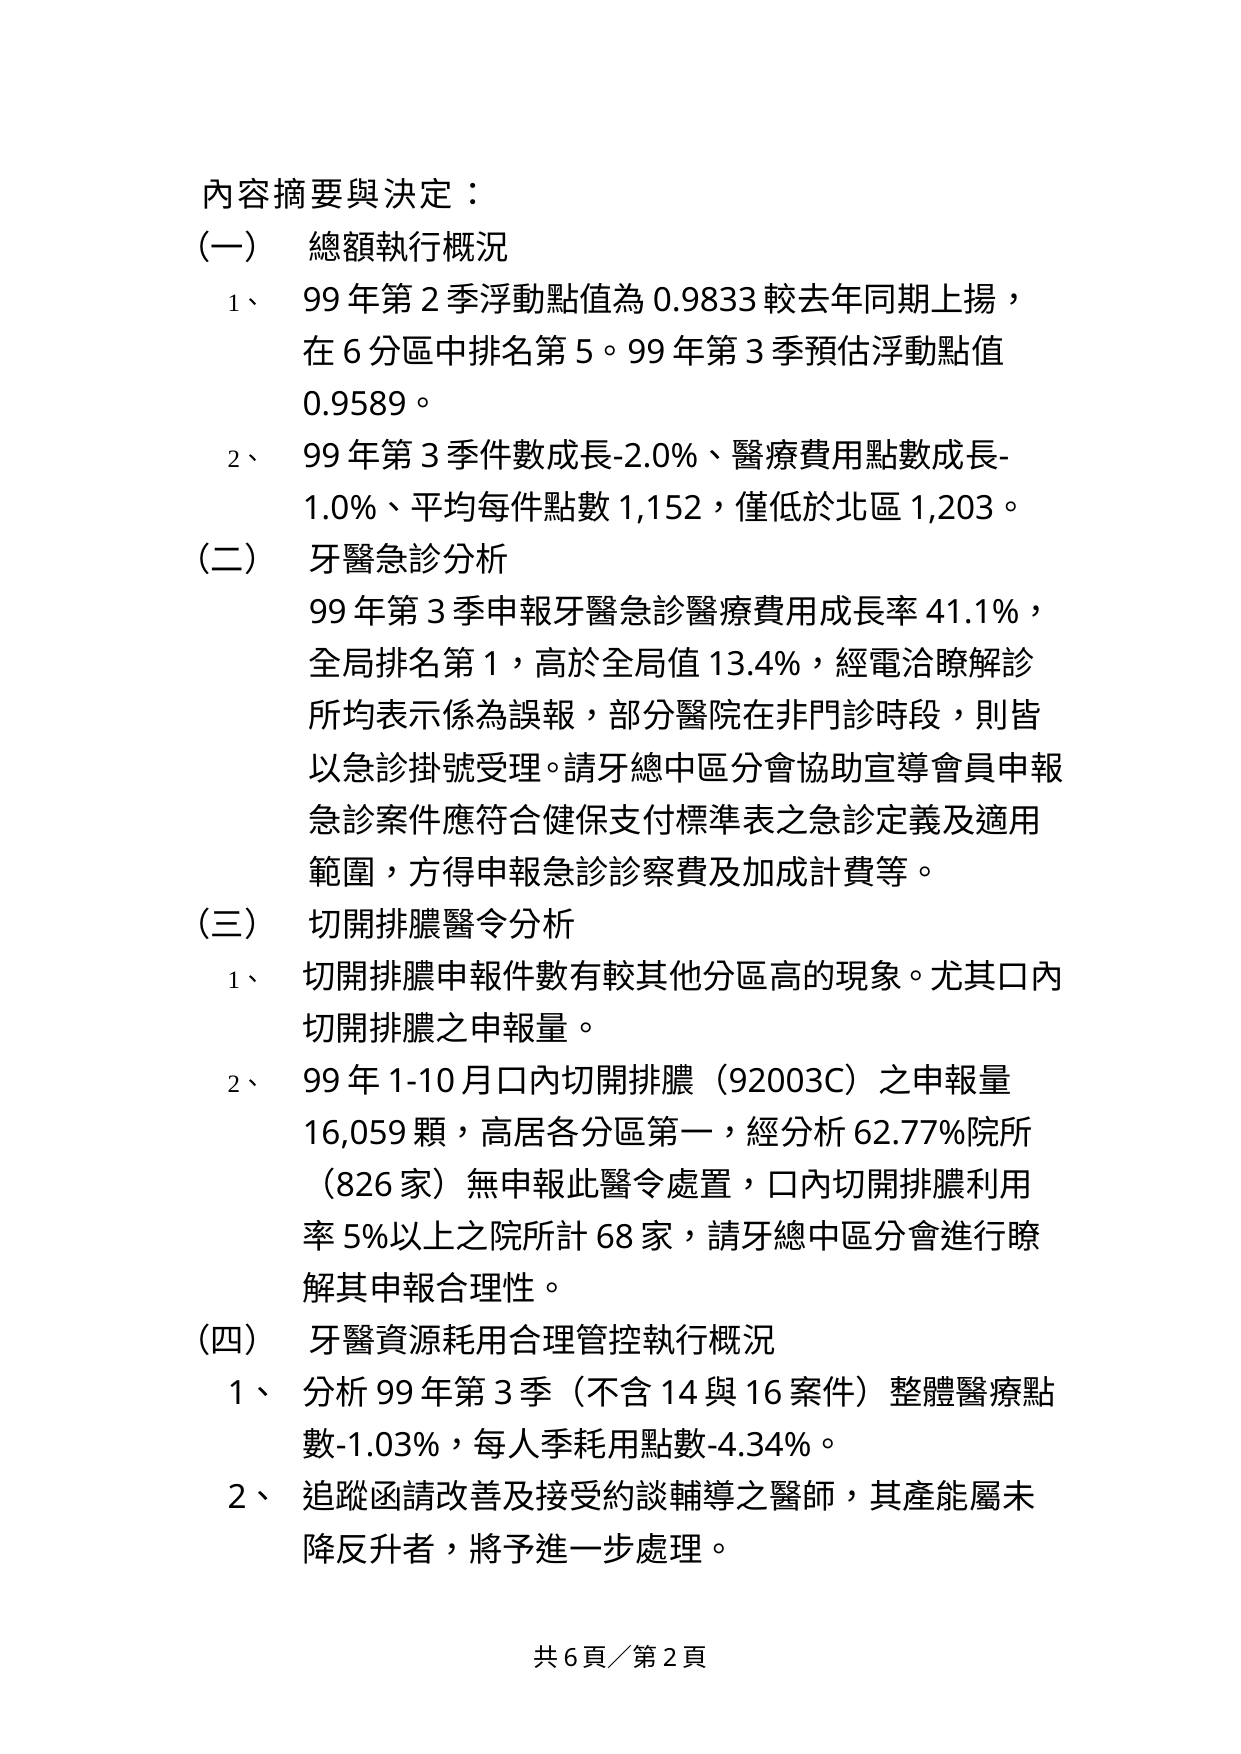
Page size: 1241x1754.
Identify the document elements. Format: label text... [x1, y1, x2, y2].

list 牙醫急診分析 [177, 529, 1063, 581]
list 99年第2季浮動點值為0.9833較去年同期上揚，在6分區中排名第5。99年第3季預估浮動點值0.9589。 [227, 269, 1063, 425]
list 切開排膿醫令分析 [177, 894, 1063, 946]
list 總額執行概況 [177, 217, 1063, 269]
list 分析99年第3季（不含14與16案件）整體醫療點數-1.03%，每人季耗用點數-4.34%。 [227, 1362, 1063, 1467]
list 切開排膿申報件數有較其他分區高的現象。尤其口內切開排膿之申報量。 [227, 946, 1063, 1050]
list 牙醫資源耗用合理管控執行概況 [177, 1310, 1063, 1362]
list 追蹤函請改善及接受約談輔導之醫師，其產能屬未降反升者，將予進一步處理。 [227, 1467, 1063, 1571]
text 內容摘要與決定： [177, 164, 1063, 217]
list 99年1-10月口內切開排膿（92003C）之申報量16,059顆，高居各分區第一，經分析62.77%院所（826家）無申報此醫令處置，口內切開排膿利用率5%以上之院所計68家，請牙總中區分會進行瞭解其申報合理性。 [227, 1050, 1063, 1310]
text 99年第3季申報牙醫急診醫療費用成長率41.1%，全局排名第1，高於全局值13.4%，經電洽瞭解診所均表示係為誤報，部分醫院在非門診時段，則皆以急診掛號受理。請牙總中區分會協助宣導會員申報急診案件應符合健保支付標準表之急診定義及適用範圍，方得申報急診診察費及加成計費等。 [308, 581, 1063, 894]
list 99年第3季件數成長-2.0%、醫療費用點數成長-1.0%、平均每件點數1,152，僅低於北區1,203。 [227, 425, 1063, 529]
